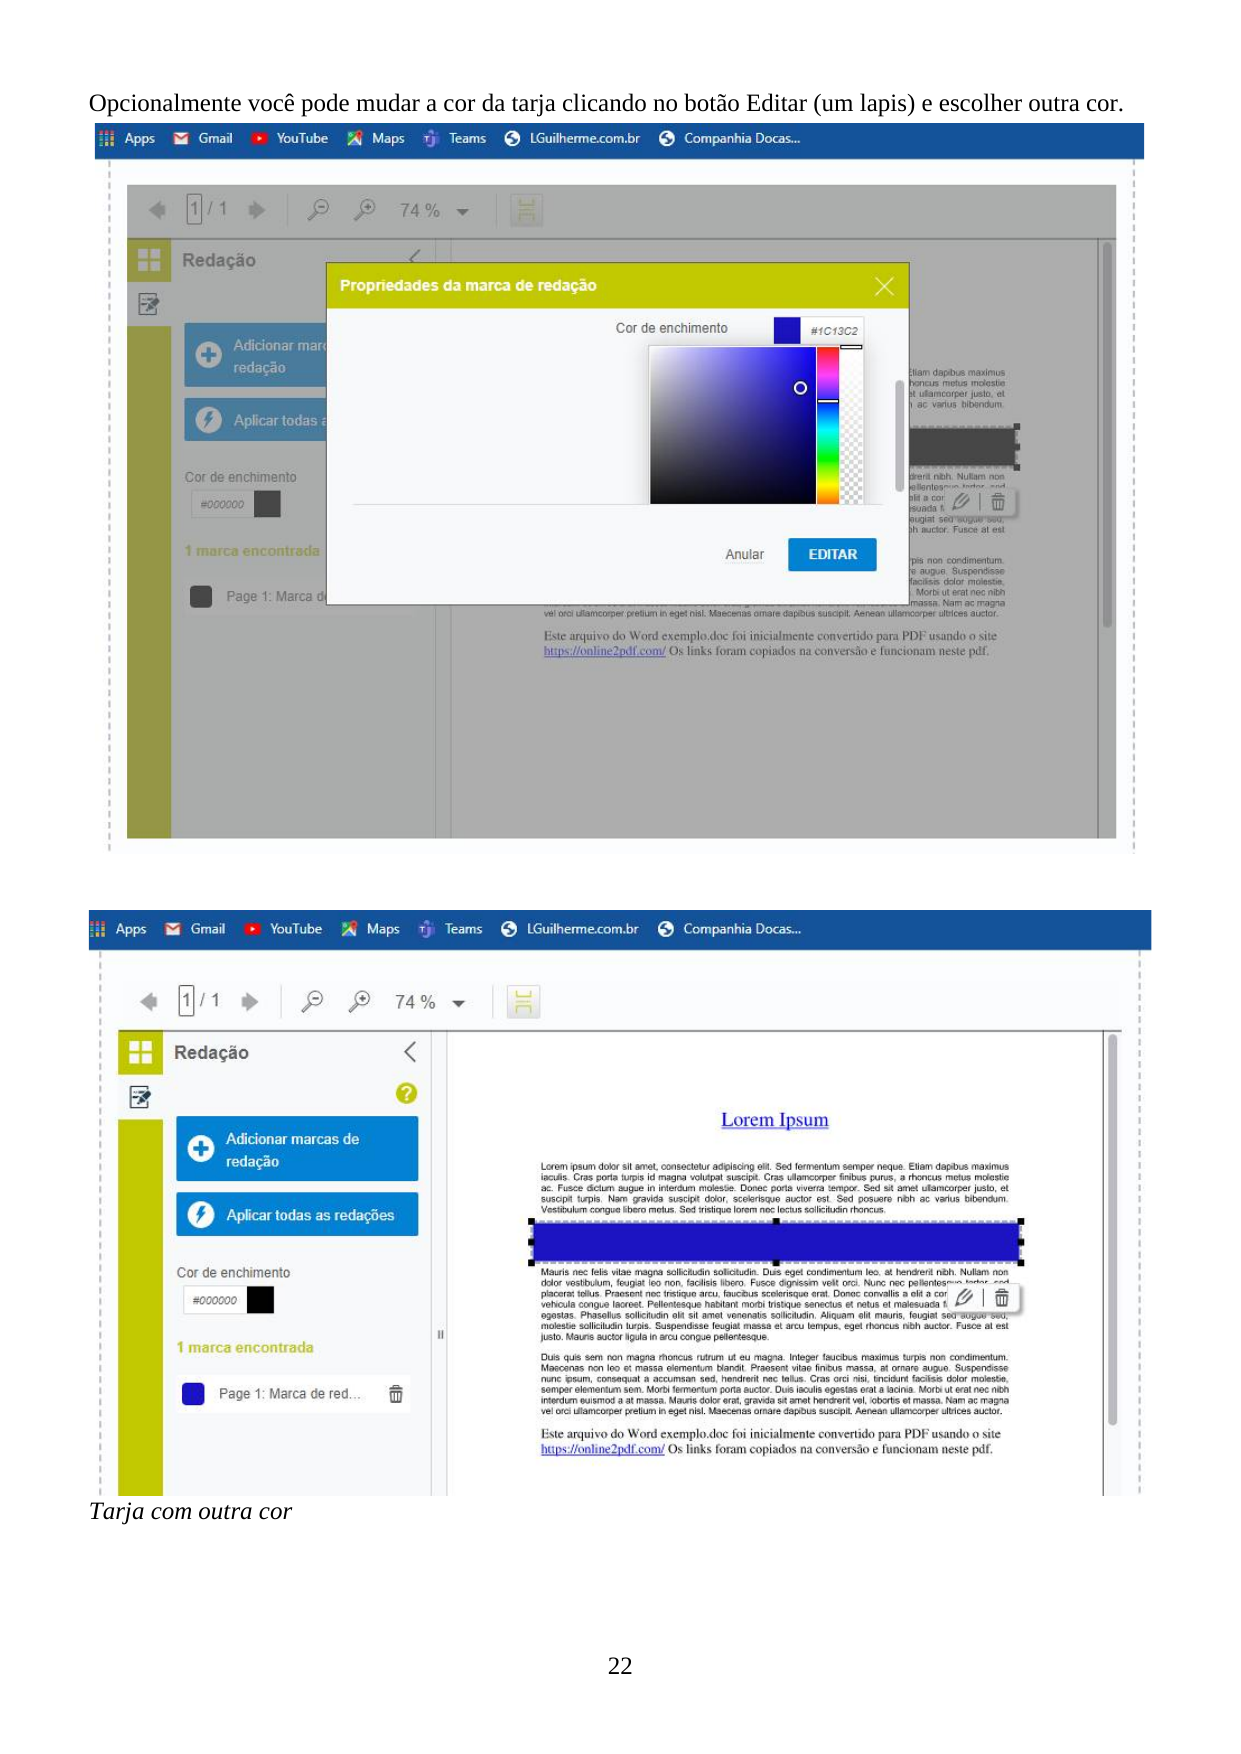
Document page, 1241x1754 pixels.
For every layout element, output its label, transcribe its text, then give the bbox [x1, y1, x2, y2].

picture [94, 123, 1145, 854]
picture [88, 910, 1152, 1496]
text Tarja com outra cor [89, 1496, 1152, 1525]
text Opcionalmente você pode mudar a cor da tarja clicando no botão Editar (um lapis) e escolher outra cor. [89, 88, 1152, 117]
